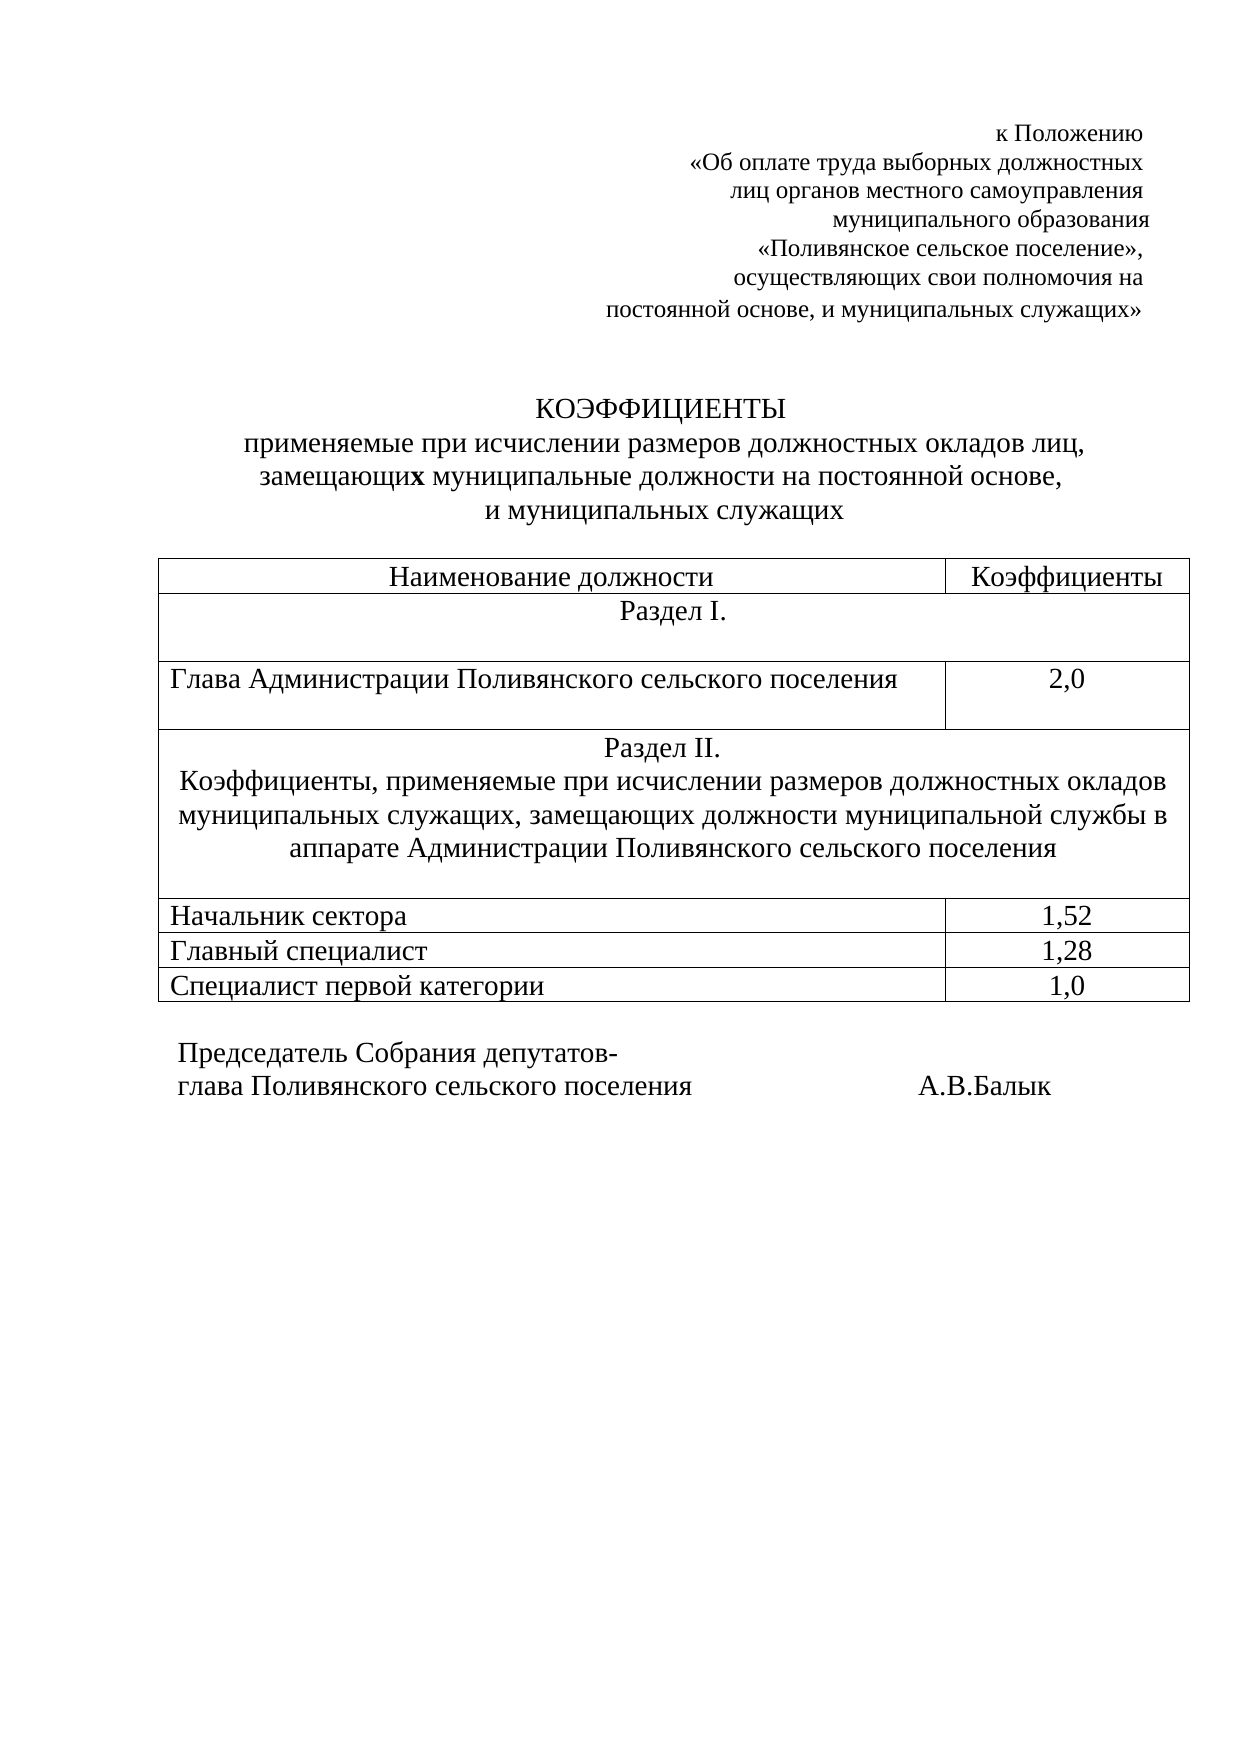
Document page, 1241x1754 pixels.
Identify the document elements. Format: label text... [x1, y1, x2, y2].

text лиц органов местного самоуправления [179, 176, 1149, 204]
text глава Поливянского сельского поселения А.В.Балык [177, 1068, 1149, 1135]
table_cell 1,28 [946, 933, 1189, 967]
table_cell Начальник сектора [159, 899, 945, 932]
text Председатель Собрания депутатов- [177, 1035, 1152, 1068]
text применяемые при исчислении размеров должностных окладов лиц, замещающих муниципальные должности на постоянной основе, [177, 425, 1152, 492]
text и муниципальных служащих [177, 492, 1152, 525]
table_header Наименование должности [159, 559, 945, 592]
text «Поливянское сельское поселение», [179, 233, 1149, 262]
text постоянной основе, и муниципальных служащих» [179, 291, 1149, 324]
table_cell 1,52 [946, 899, 1189, 932]
table_cell Глава Администрации Поливянского сельского поселения [159, 662, 945, 729]
table_header Коэффициенты [946, 559, 1189, 592]
text осуществляющих свои полномочия на [179, 262, 1149, 291]
table_cell Главный специалист [159, 933, 945, 967]
text к Положению [179, 118, 1149, 147]
table_cell Раздел I. [159, 594, 1189, 661]
table_cell Раздел II. Коэффициенты, применяемые при исчислении размеров должностных окладов муниципальных служащих, замещающих должности муниципальной службы в аппарате Администрации Поливянского сельского поселения [159, 730, 1189, 897]
text муниципального образования [179, 204, 1149, 233]
text «Об оплате труда выборных должностных [179, 147, 1149, 176]
table_cell 1,0 [946, 968, 1189, 1001]
table_cell 2,0 [946, 662, 1189, 729]
table_cell Специалист первой категории [159, 968, 945, 1001]
text КОЭФФИЦИЕНТЫ [177, 391, 1152, 425]
